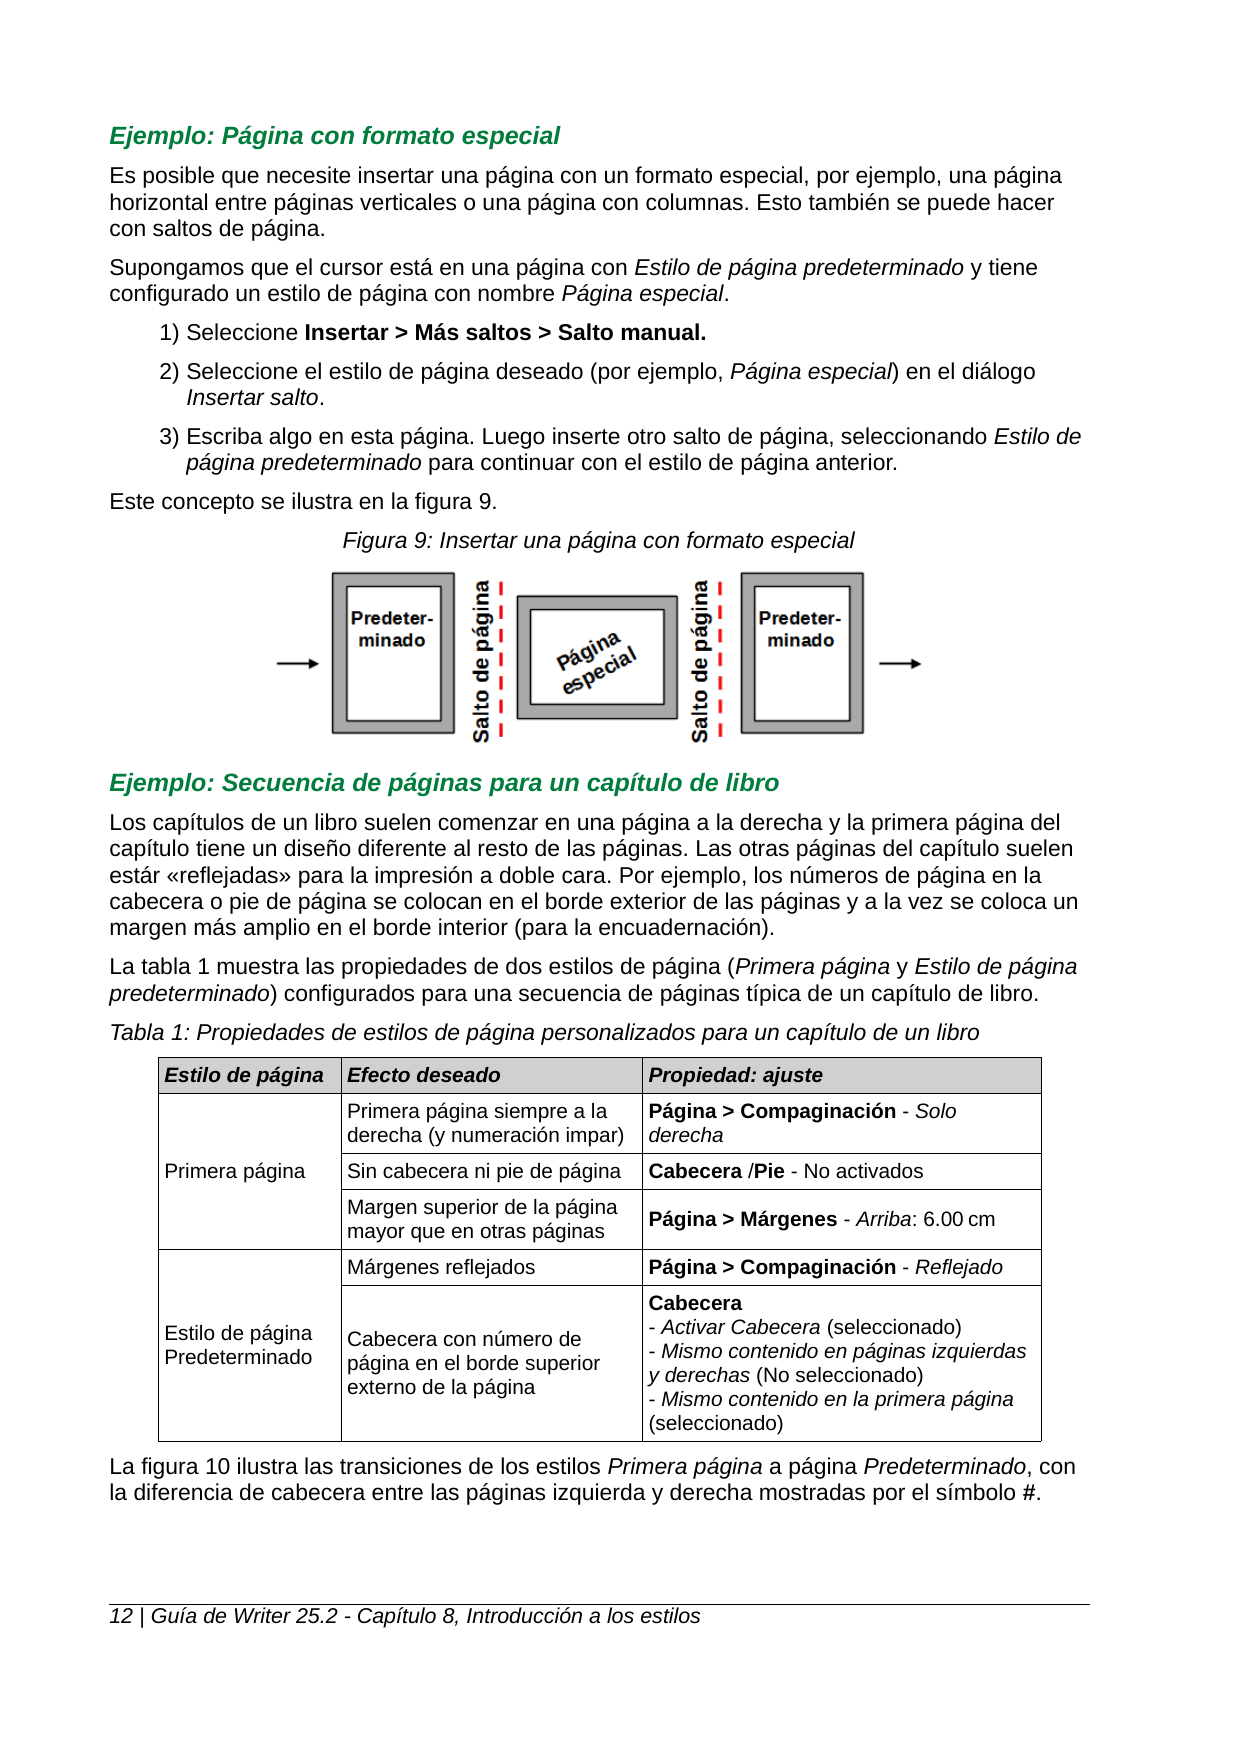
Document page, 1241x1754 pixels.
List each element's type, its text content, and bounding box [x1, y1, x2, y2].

picture [272, 565, 927, 749]
subtitle Ejemplo: Página con formato especial [109, 121, 1090, 150]
table_cell Página > Compaginación - Reflejado [643, 1250, 1041, 1285]
table_cell Primera página siempre a la derecha (y numeración impar) [342, 1094, 642, 1153]
table_cell Margen superior de la página mayor que en otras páginas [342, 1190, 642, 1249]
text La tabla 1 muestra las propiedades de dos estilos de página (Primera página y Estilo de página predeterminado) configurados para una secuencia de páginas típica de un capítulo de libro. [109, 953, 1090, 1006]
list Seleccione el estilo de página deseado (por ejemplo, Página especial) en el diálogo Insertar salto. [186, 358, 1090, 411]
table_cell Estilo de página Predeterminado [159, 1250, 341, 1441]
text La figura 10 ilustra las transiciones de los estilos Primera página a página Predeterminado, con la diferencia de cabecera entre las páginas izquierda y derecha mostradas por el símbolo #. [109, 1453, 1090, 1506]
table_header Efecto deseado [342, 1058, 642, 1093]
table_header Estilo de página [159, 1058, 341, 1093]
table_cell Márgenes reflejados [342, 1250, 642, 1285]
table_header Propiedad: ajuste [643, 1058, 1041, 1093]
text Figura 9: Insertar una página con formato especial [272, 527, 927, 553]
text Es posible que necesite insertar una página con un formato especial, por ejemplo, una página horizontal entre páginas verticales o una página con columnas. Esto también se puede hacer con saltos de página. [109, 162, 1090, 241]
list Supongamos que el cursor está en una página con Estilo de página predeterminado y tiene configurado un estilo de página con nombre Página especial. [109, 254, 1090, 306]
list Escriba algo en esta página. Luego inserte otro salto de página, seleccionando Estilo de página predeterminado para continuar con el estilo de página anterior. [186, 423, 1090, 476]
list Seleccione Insertar > Más saltos > Salto manual. [186, 319, 1090, 345]
table_cell Página > Márgenes - Arriba: 6.00 cm [643, 1190, 1041, 1249]
text Tabla 1: Propiedades de estilos de página personalizados para un capítulo de un libro [109, 1018, 1090, 1045]
text Los capítulos de un libro suelen comenzar en una página a la derecha y la primera página del capítulo tiene un diseño diferente al resto de las páginas. Las otras páginas del capítulo suelen estár «reflejadas» para la impresión a doble cara. Por ejemplo, los números de página en la cabecera o pie de página se colocan en el borde exterior de las páginas y a la vez se coloca un margen más amplio en el borde interior (para la encuadernación). [109, 809, 1090, 941]
table_cell Sin cabecera ni pie de página [342, 1154, 642, 1189]
text Este concepto se ilustra en la figura 9. [109, 488, 1090, 514]
table_cell Cabecera /Pie - No activados [643, 1154, 1041, 1189]
table_cell Cabecera - Activar Cabecera (seleccionado) - Mismo contenido en páginas izquierdas y derechas (No seleccionado) - Mismo contenido en la primera página (seleccionado) [643, 1286, 1041, 1441]
table_cell Cabecera con número de página en el borde superior externo de la página [342, 1286, 642, 1441]
table_cell Primera página [159, 1094, 341, 1249]
subtitle Ejemplo: Secuencia de páginas para un capítulo de libro [109, 768, 1090, 797]
table_cell Página > Compaginación - Solo derecha [643, 1094, 1041, 1153]
